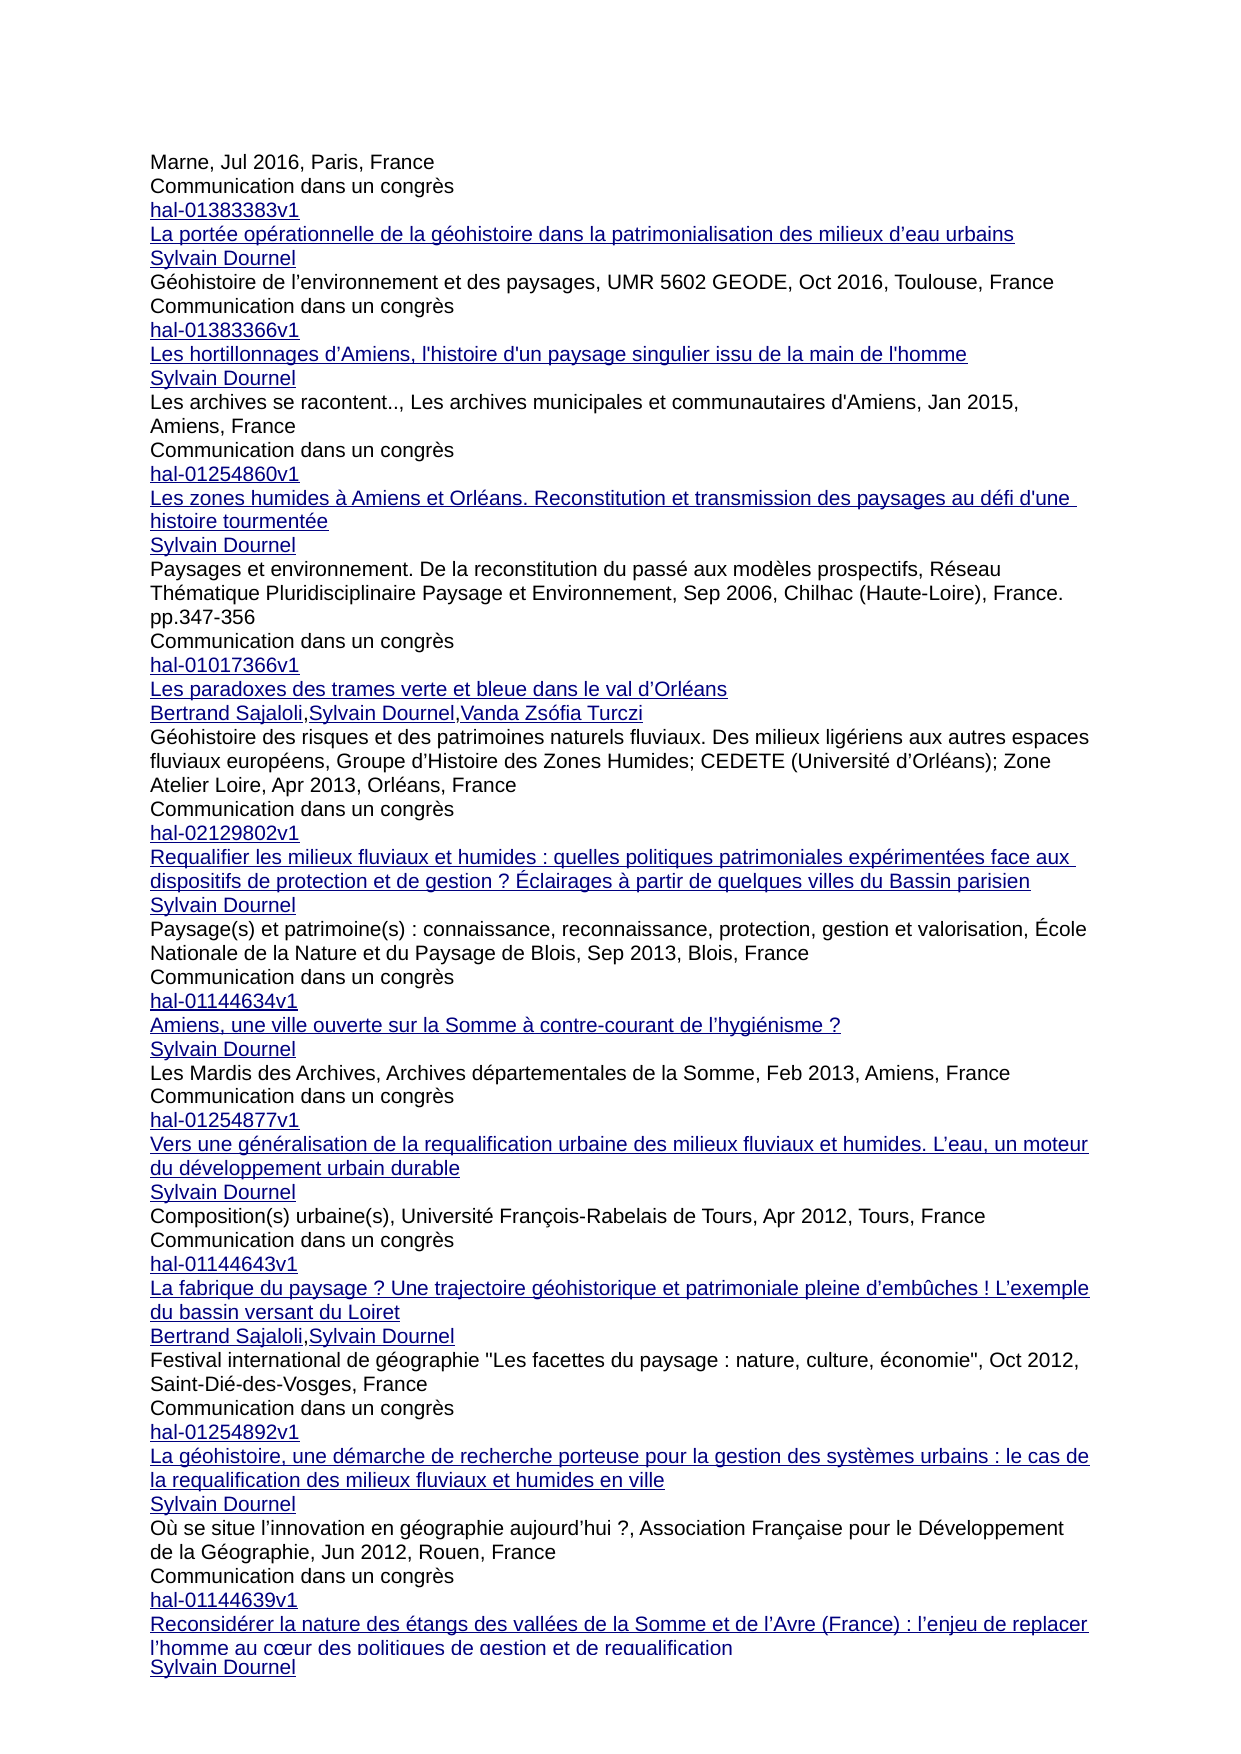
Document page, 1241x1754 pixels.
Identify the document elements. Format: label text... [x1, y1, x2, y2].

table_cell Reconsidérer la nature des étangs des vallées de la Somme et de l’Avre (France) : l’enjeu de replacer l’homme au cœur des politiques de gestion et de requalification Sylvain Dournel [150, 1611, 1090, 1679]
table_cell Marne, Jul 2016, Paris, France Communication dans un congrès hal-01383383v1 [150, 150, 1090, 222]
table_cell du bassin versant du Loiret Bertrand Sajaloli,Sylvain Dournel Festival international de géographie "Les facettes du paysage : nature, culture, économie", Oct 2012, Saint-Dié-des-Vosges, France Communication dans un congrès hal-01254892v1 [150, 1298, 1090, 1444]
table_cell La fabrique du paysage ? Une trajectoire géohistorique et patrimoniale pleine d’embûches ! L’exemple [150, 1276, 1090, 1297]
table_cell Les hortillonnages d’Amiens, l'histoire d'un paysage singulier issu de la main de l'homme Sylvain Dournel Les archives se racontent.., Les archives municipales et communautaires d'Amiens, Jan 2015, Amiens, France Communication dans un congrès hal-01254860v1 [150, 342, 1090, 485]
table_cell Les zones humides à Amiens et Orléans. Reconstitution et transmission des paysages au défi d'une histoire tourmentée Sylvain Dournel Paysages et environnement. De la reconstitution du passé aux modèles prospectifs, Réseau Thématique Pluridisciplinaire Paysage et Environnement, Sep 2006, Chilhac (Haute-Loire), France. pp.347-356 Communication dans un congrès hal-01017366v1 [150, 485, 1090, 677]
table_cell Vers une généralisation de la requalification urbaine des milieux fluviaux et humides. L’eau, un moteur du développement urbain durable Sylvain Dournel Composition(s) urbaine(s), Université François-Rabelais de Tours, Apr 2012, Tours, France Communication dans un congrès hal-01144643v1 [150, 1132, 1090, 1276]
table_cell La géohistoire, une démarche de recherche porteuse pour la gestion des systèmes urbains : le cas de [150, 1444, 1090, 1465]
table_cell La portée opérationnelle de la géohistoire dans la patrimonialisation des milieux d’eau urbains Sylvain Dournel Géohistoire de l’environnement et des paysages, UMR 5602 GEODE, Oct 2016, Toulouse, France Communication dans un congrès hal-01383366v1 [150, 222, 1090, 342]
table_cell Les paradoxes des trames verte et bleue dans le val d’Orléans Bertrand Sajaloli,Sylvain Dournel,Vanda Zs­ófia Turczi Géohistoire des risques et des patrimoines naturels fluviaux. Des milieux ligériens aux autres espaces fluviaux européens, Groupe d’Histoire des Zones Humides; CEDETE (Université d’Orléans); Zone Atelier Loire, Apr 2013, Orléans, France Communication dans un congrès hal-02129802v1 [150, 677, 1090, 845]
table_cell la requalification des milieux fluviaux et humides en ville Sylvain Dournel Où se situe l’innovation en géographie aujourd’hui ?, Association Française pour le Développement de la Géographie, Jun 2012, Rouen, France Communication dans un congrès hal-01144639v1 [150, 1466, 1090, 1611]
table_cell Amiens, une ville ouverte sur la Somme à contre-courant de l’hygiénisme ? Sylvain Dournel Les Mardis des Archives, Archives départementales de la Somme, Feb 2013, Amiens, France Communication dans un congrès hal-01254877v1 [150, 1013, 1090, 1132]
table_cell Requalifier les milieux fluviaux et humides : quelles politiques patrimoniales expérimentées face aux dispositifs de protection et de gestion ? Éclairages à partir de quelques villes du Bassin parisien Sylvain Dournel Paysage(s) et patrimoine(s) : connaissance, reconnaissance, protection, gestion et valorisation, École Nationale de la Nature et du Paysage de Blois, Sep 2013, Blois, France Communication dans un congrès hal-01144634v1 [150, 845, 1090, 1012]
